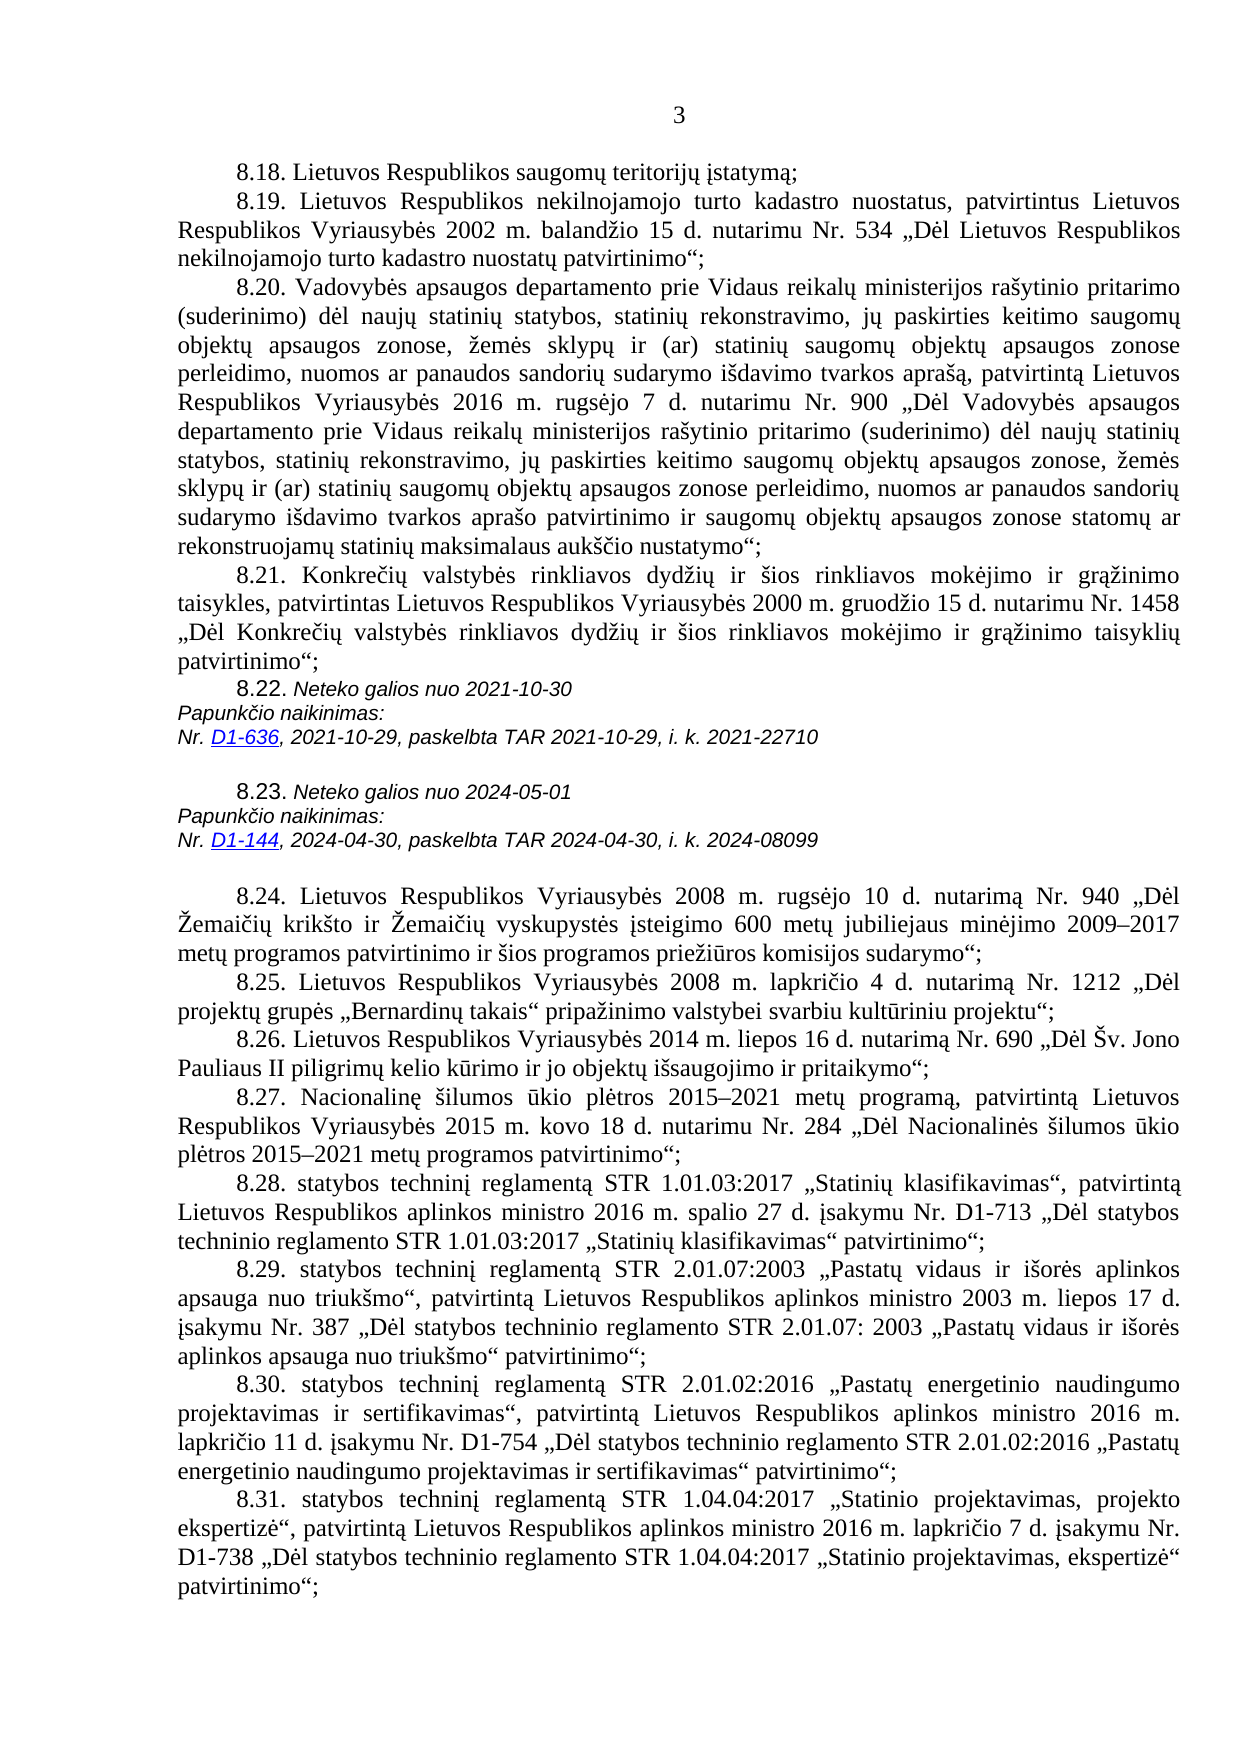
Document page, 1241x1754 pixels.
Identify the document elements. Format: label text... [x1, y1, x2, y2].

text 8.29. statybos techninį reglamentą STR 2.01.07:2003 „Pastatų vidaus ir išorės aplinkos apsauga nuo triukšmo“, patvirtintą Lietuvos Respublikos aplinkos ministro 2003 m. liepos 17 d. įsakymu Nr. 387 „Dėl statybos techninio reglamento STR 2.01.07: 2003 „Pastatų vidaus ir išorės aplinkos apsauga nuo triukšmo“ patvirtinimo“; [177, 1254, 1181, 1369]
text Papunkčio naikinimas: [177, 701, 1181, 725]
text 8.21. Konkrečių valstybės rinkliavos dydžių ir šios rinkliavos mokėjimo ir grąžinimo taisykles, patvirtintas Lietuvos Respublikos Vyriausybės 2000 m. gruodžio 15 d. nutarimu Nr. 1458 „Dėl Konkrečių valstybės rinkliavos dydžių ir šios rinkliavos mokėjimo ir grąžinimo taisyklių patvirtinimo“; [177, 560, 1181, 675]
text 8.31. statybos techninį reglamentą STR 1.04.04:2017 „Statinio projektavimas, projekto ekspertizė“, patvirtintą Lietuvos Respublikos aplinkos ministro 2016 m. lapkričio 7 d. įsakymu Nr. D1-738 „Dėl statybos techninio reglamento STR 1.04.04:2017 „Statinio projektavimas, ekspertizė“ patvirtinimo“; [177, 1484, 1181, 1599]
text 8.23. Neteko galios nuo 2024-05-01 [177, 778, 1181, 804]
text 8.30. statybos techninį reglamentą STR 2.01.02:2016 „Pastatų energetinio naudingumo projektavimas ir sertifikavimas“, patvirtintą Lietuvos Respublikos aplinkos ministro 2016 m. lapkričio 11 d. įsakymu Nr. D1-754 „Dėl statybos techninio reglamento STR 2.01.02:2016 „Pastatų energetinio naudingumo projektavimas ir sertifikavimas“ patvirtinimo“; [177, 1369, 1181, 1484]
text 8.18. Lietuvos Respublikos saugomų teritorijų įstatymą; [177, 157, 1181, 186]
text 8.20. Vadovybės apsaugos departamento prie Vidaus reikalų ministerijos rašytinio pritarimo (suderinimo) dėl naujų statinių statybos, statinių rekonstravimo, jų paskirties keitimo saugomų objektų apsaugos zonose, žemės sklypų ir (ar) statinių saugomų objektų apsaugos zonose perleidimo, nuomos ar panaudos sandorių sudarymo išdavimo tvarkos aprašą, patvirtintą Lietuvos Respublikos Vyriausybės 2016 m. rugsėjo 7 d. nutarimu Nr. 900 „Dėl Vadovybės apsaugos departamento prie Vidaus reikalų ministerijos rašytinio pritarimo (suderinimo) dėl naujų statinių statybos, statinių rekonstravimo, jų paskirties keitimo saugomų objektų apsaugos zonose, žemės sklypų ir (ar) statinių saugomų objektų apsaugos zonose perleidimo, nuomos ar panaudos sandorių sudarymo išdavimo tvarkos aprašo patvirtinimo ir saugomų objektų apsaugos zonose statomų ar rekonstruojamų statinių maksimalaus aukščio nustatymo“; [177, 272, 1181, 560]
text 8.28. statybos techninį reglamentą STR 1.01.03:2017 „Statinių klasifikavimas“, patvirtintą Lietuvos Respublikos aplinkos ministro 2016 m. spalio 27 d. įsakymu Nr. D1-713 „Dėl statybos techninio reglamento STR 1.01.03:2017 „Statinių klasifikavimas“ patvirtinimo“; [177, 1168, 1181, 1254]
text Nr. D1-636, 2021-10-29, paskelbta TAR 2021-10-29, i. k. 2021-22710 [177, 725, 1181, 749]
text 8.26. Lietuvos Respublikos Vyriausybės 2014 m. liepos 16 d. nutarimą Nr. 690 „Dėl Šv. Jono Pauliaus II piligrimų kelio kūrimo ir jo objektų išsaugojimo ir pritaikymo“; [177, 1024, 1181, 1082]
text 8.24. Lietuvos Respublikos Vyriausybės 2008 m. rugsėjo 10 d. nutarimą Nr. 940 „Dėl Žemaičių krikšto ir Žemaičių vyskupystės įsteigimo 600 metų jubiliejaus minėjimo 2009–2017 metų programos patvirtinimo ir šios programos priežiūros komisijos sudarymo“; [177, 881, 1181, 967]
text Papunkčio naikinimas: [177, 804, 1181, 828]
text 8.25. Lietuvos Respublikos Vyriausybės 2008 m. lapkričio 4 d. nutarimą Nr. 1212 „Dėl projektų grupės „Bernardinų takais“ pripažinimo valstybei svarbiu kultūriniu projektu“; [177, 967, 1181, 1024]
text 8.22. Neteko galios nuo 2021-10-30 [177, 675, 1181, 701]
text 8.19. Lietuvos Respublikos nekilnojamojo turto kadastro nuostatus, patvirtintus Lietuvos Respublikos Vyriausybės 2002 m. balandžio 15 d. nutarimu Nr. 534 „Dėl Lietuvos Respublikos nekilnojamojo turto kadastro nuostatų patvirtinimo“; [177, 186, 1181, 272]
text 8.27. Nacionalinę šilumos ūkio plėtros 2015–2021 metų programą, patvirtintą Lietuvos Respublikos Vyriausybės 2015 m. kovo 18 d. nutarimu Nr. 284 „Dėl Nacionalinės šilumos ūkio plėtros 2015–2021 metų programos patvirtinimo“; [177, 1082, 1181, 1168]
text Nr. D1-144, 2024-04-30, paskelbta TAR 2024-04-30, i. k. 2024-08099 [177, 828, 1181, 852]
